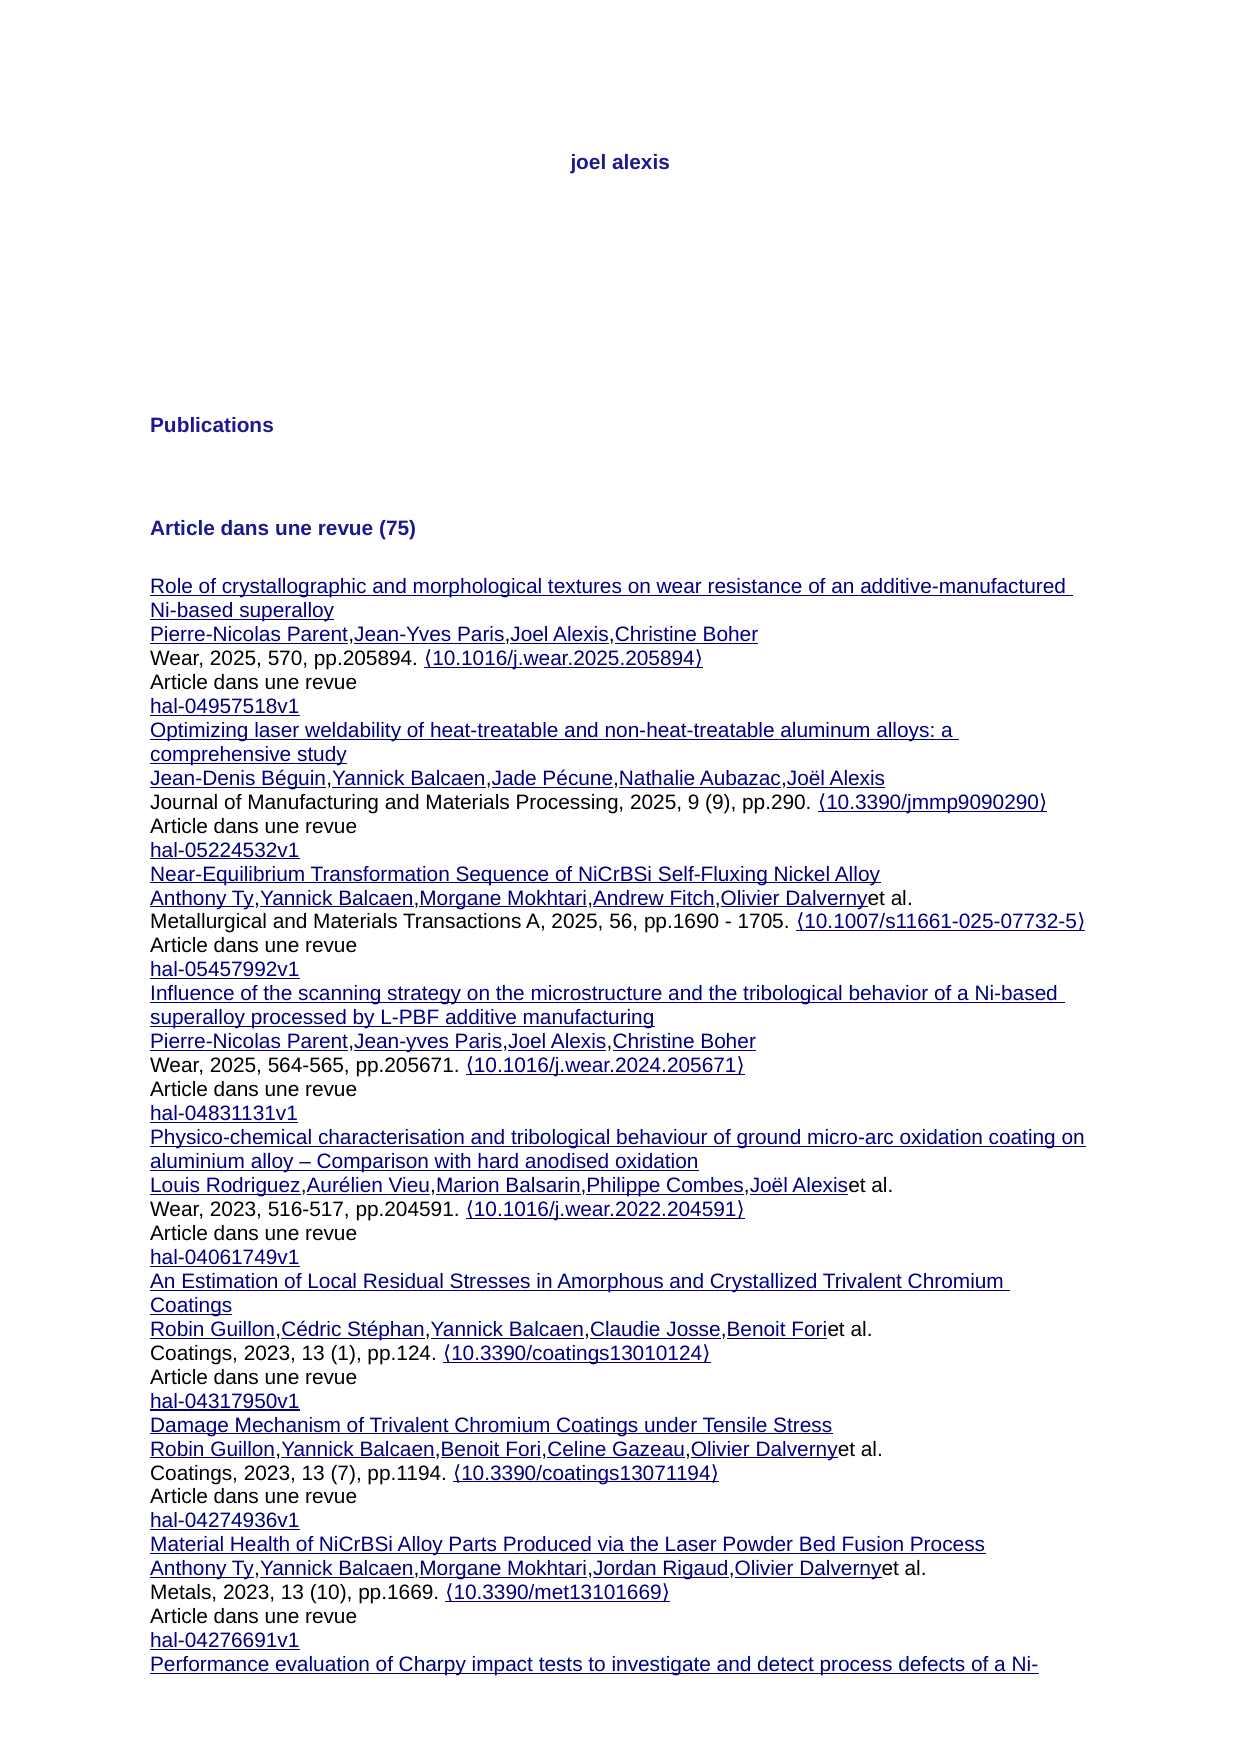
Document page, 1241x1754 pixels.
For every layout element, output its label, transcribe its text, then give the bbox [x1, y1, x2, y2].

table_header Role of crystallographic and morphological textures on wear resistance of an additive-manufactured Ni-based superalloy Pierre-Nicolas Parent,Jean-Yves Paris,Joel Alexis,Christine Boher Wear, 2025, 570, pp.205894. ⟨10.1016/j.wear.2025.205894⟩ Article dans une revue hal-04957518v1 [150, 574, 1090, 718]
subtitle joel alexis [150, 150, 1090, 174]
table_cell Near-Equilibrium Transformation Sequence of NiCrBSi Self-Fluxing Nickel Alloy Anthony Ty,Yannick Balcaen,Morgane Mokhtari,Andrew Fitch,Olivier Dalvernyet al. Metallurgical and Materials Transactions A, 2025, 56, pp.1690 - 1705. ⟨10.1007/s11661-025-07732-5⟩ Article dans une revue hal-05457992v1 [150, 861, 1090, 981]
table_cell Influence of the scanning strategy on the microstructure and the tribological behavior of a Ni-based superalloy processed by L-PBF additive manufacturing Pierre-Nicolas Parent,Jean-yves Paris,Joel Alexis,Christine Boher Wear, 2025, 564-565, pp.205671. ⟨10.1016/j.wear.2024.205671⟩ Article dans une revue hal-04831131v1 [150, 981, 1090, 1125]
table_cell Performance evaluation of Charpy impact tests to investigate and detect process defects of a Ni- [150, 1652, 1090, 1676]
table_cell Damage Mechanism of Trivalent Chromium Coatings under Tensile Stress Robin Guillon,Yannick Balcaen,Benoit Fori,Celine Gazeau,Olivier Dalvernyet al. Coatings, 2023, 13 (7), pp.1194. ⟨10.3390/coatings13071194⟩ Article dans une revue hal-04274936v1 [150, 1413, 1090, 1532]
table_cell Physico-chemical characterisation and tribological behaviour of ground micro-arc oxidation coating on aluminium alloy – Comparison with hard anodised oxidation Louis Rodriguez,Aurélien Vieu,Marion Balsarin,Philippe Combes,Joël Alexiset al. Wear, 2023, 516-517, pp.204591. ⟨10.1016/j.wear.2022.204591⟩ Article dans une revue hal-04061749v1 [150, 1125, 1090, 1269]
subtitle Publications [150, 412, 1090, 436]
table_cell Material Health of NiCrBSi Alloy Parts Produced via the Laser Powder Bed Fusion Process Anthony Ty,Yannick Balcaen,Morgane Mokhtari,Jordan Rigaud,Olivier Dalvernyet al. Metals, 2023, 13 (10), pp.1669. ⟨10.3390/met13101669⟩ Article dans une revue hal-04276691v1 [150, 1532, 1090, 1652]
table_cell An Estimation of Local Residual Stresses in Amorphous and Crystallized Trivalent Chromium Coatings Robin Guillon,Cédric Stéphan,Yannick Balcaen,Claudie Josse,Benoit Foriet al. Coatings, 2023, 13 (1), pp.124. ⟨10.3390/coatings13010124⟩ Article dans une revue hal-04317950v1 [150, 1269, 1090, 1412]
table_cell Optimizing laser weldability of heat-treatable and non-heat-treatable aluminum alloys: a comprehensive study Jean-Denis Béguin,Yannick Balcaen,Jade Pécune,Nathalie Aubazac,Joël Alexis Journal of Manufacturing and Materials Processing, 2025, 9 (9), pp.290. ⟨10.3390/jmmp9090290⟩ Article dans une revue hal-05224532v1 [150, 718, 1090, 861]
subtitle Article dans une revue (75) [150, 516, 1090, 539]
